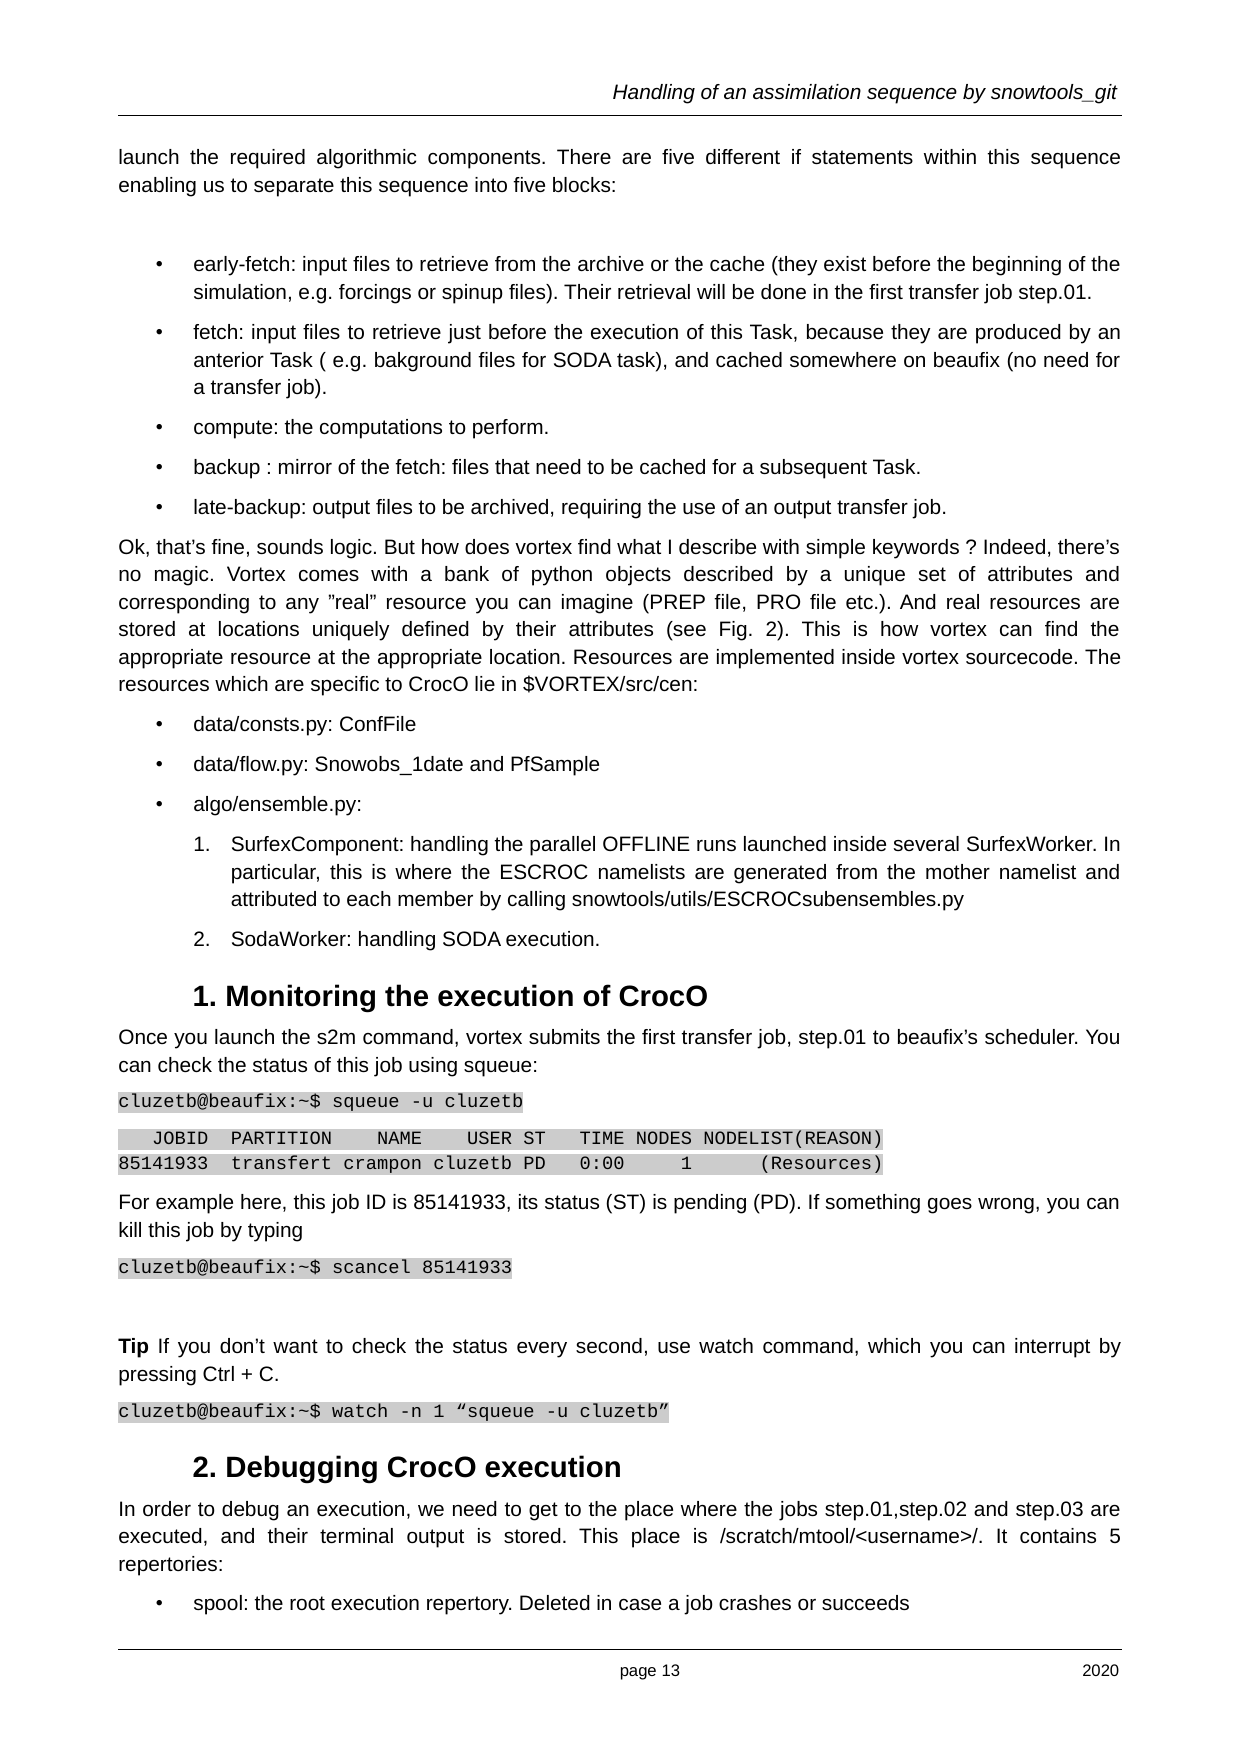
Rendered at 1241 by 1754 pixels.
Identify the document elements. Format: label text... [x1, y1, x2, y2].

list fetch: input files to retrieve just before the execution of this Task, because they are produced by an anterior Task ( e.g. bakground files for SODA task), and cached somewhere on beaufix (no need for a transfer job). [156, 320, 1122, 399]
text cluzetb@beaufix:~$ scancel 85141933 [118, 1258, 1122, 1279]
text For example here, this job ID is 85141933, its status (ST) is pending (PD). If something goes wrong, you can kill this job by typing [118, 1190, 1122, 1242]
subtitle Monitoring the execution of CrocO [163, 979, 1122, 1012]
text Tip If you don’t want to check the status every second, use watch command, which you can interrupt by pressing Ctrl + C. [118, 1334, 1122, 1386]
list SurfexComponent: handling the parallel OFFLINE runs launched inside several SurfexWorker. In particular, this is where the ESCROC namelists are generated from the mother namelist and attributed to each member by calling snowtools/utils/ESCROCsubensembles.py [193, 832, 1122, 911]
list data/consts.py: ConfFile [156, 712, 1122, 736]
text launch the required algorithmic components. There are five different if statements within this sequence enabling us to separate this sequence into five blocks: [118, 145, 1122, 196]
text Once you launch the s2m command, vortex submits the first transfer job, step.01 to beaufix’s scheduler. You can check the status of this job using squeue: [118, 1025, 1122, 1076]
list algo/ensemble.py: [156, 792, 1122, 816]
list backup : mirror of the fetch: files that need to be cached for a subsequent Task. [156, 455, 1122, 479]
subtitle Debugging CrocO execution [163, 1450, 1122, 1484]
text Ok, that’s fine, sounds logic. But how does vortex find what I describe with simple keywords ? Indeed, there’s no magic. Vortex comes with a bank of python objects described by a unique set of attributes and corresponding to any ”real” resource you can imagine (PREP file, PRO file etc.). And real resources are stored at locations uniquely defined by their attributes (see Fig. 2). This is how vortex can find the appropriate resource at the appropriate location. Resources are implemented inside vortex sourcecode. The resources which are specific to CrocO lie in $VORTEX/src/cen: [118, 535, 1122, 696]
list compute: the computations to perform. [156, 415, 1122, 439]
text JOBID PARTITION NAME USER ST TIME NODES NODELIST(REASON) 85141933 transfert crampon cluzetb PD 0:00 1 (Resources) [118, 1129, 1122, 1175]
text In order to debug an execution, we need to get to the place where the jobs step.01,step.02 and step.03 are executed, and their terminal output is stored. This place is /scratch/mtool/<username>/. It contains 5 repertories: [118, 1496, 1122, 1575]
list SodaWorker: handling SODA execution. [193, 927, 1122, 951]
list data/flow.py: Snowobs_1date and PfSample [156, 752, 1122, 776]
list early-fetch: input files to retrieve from the archive or the cache (they exist before the beginning of the simulation, e.g. forcings or spinup files). Their retrieval will be done in the first transfer job step.01. [156, 252, 1122, 304]
text cluzetb@beaufix:~$ watch -n 1 “squeue -u cluzetb” [118, 1402, 1122, 1423]
list late-backup: output files to be archived, requiring the use of an output transfer job. [156, 495, 1122, 519]
list spool: the root execution repertory. Deleted in case a job crashes or succeeds [156, 1591, 1122, 1615]
text cluzetb@beaufix:~$ squeue -u cluzetb [118, 1092, 1122, 1113]
